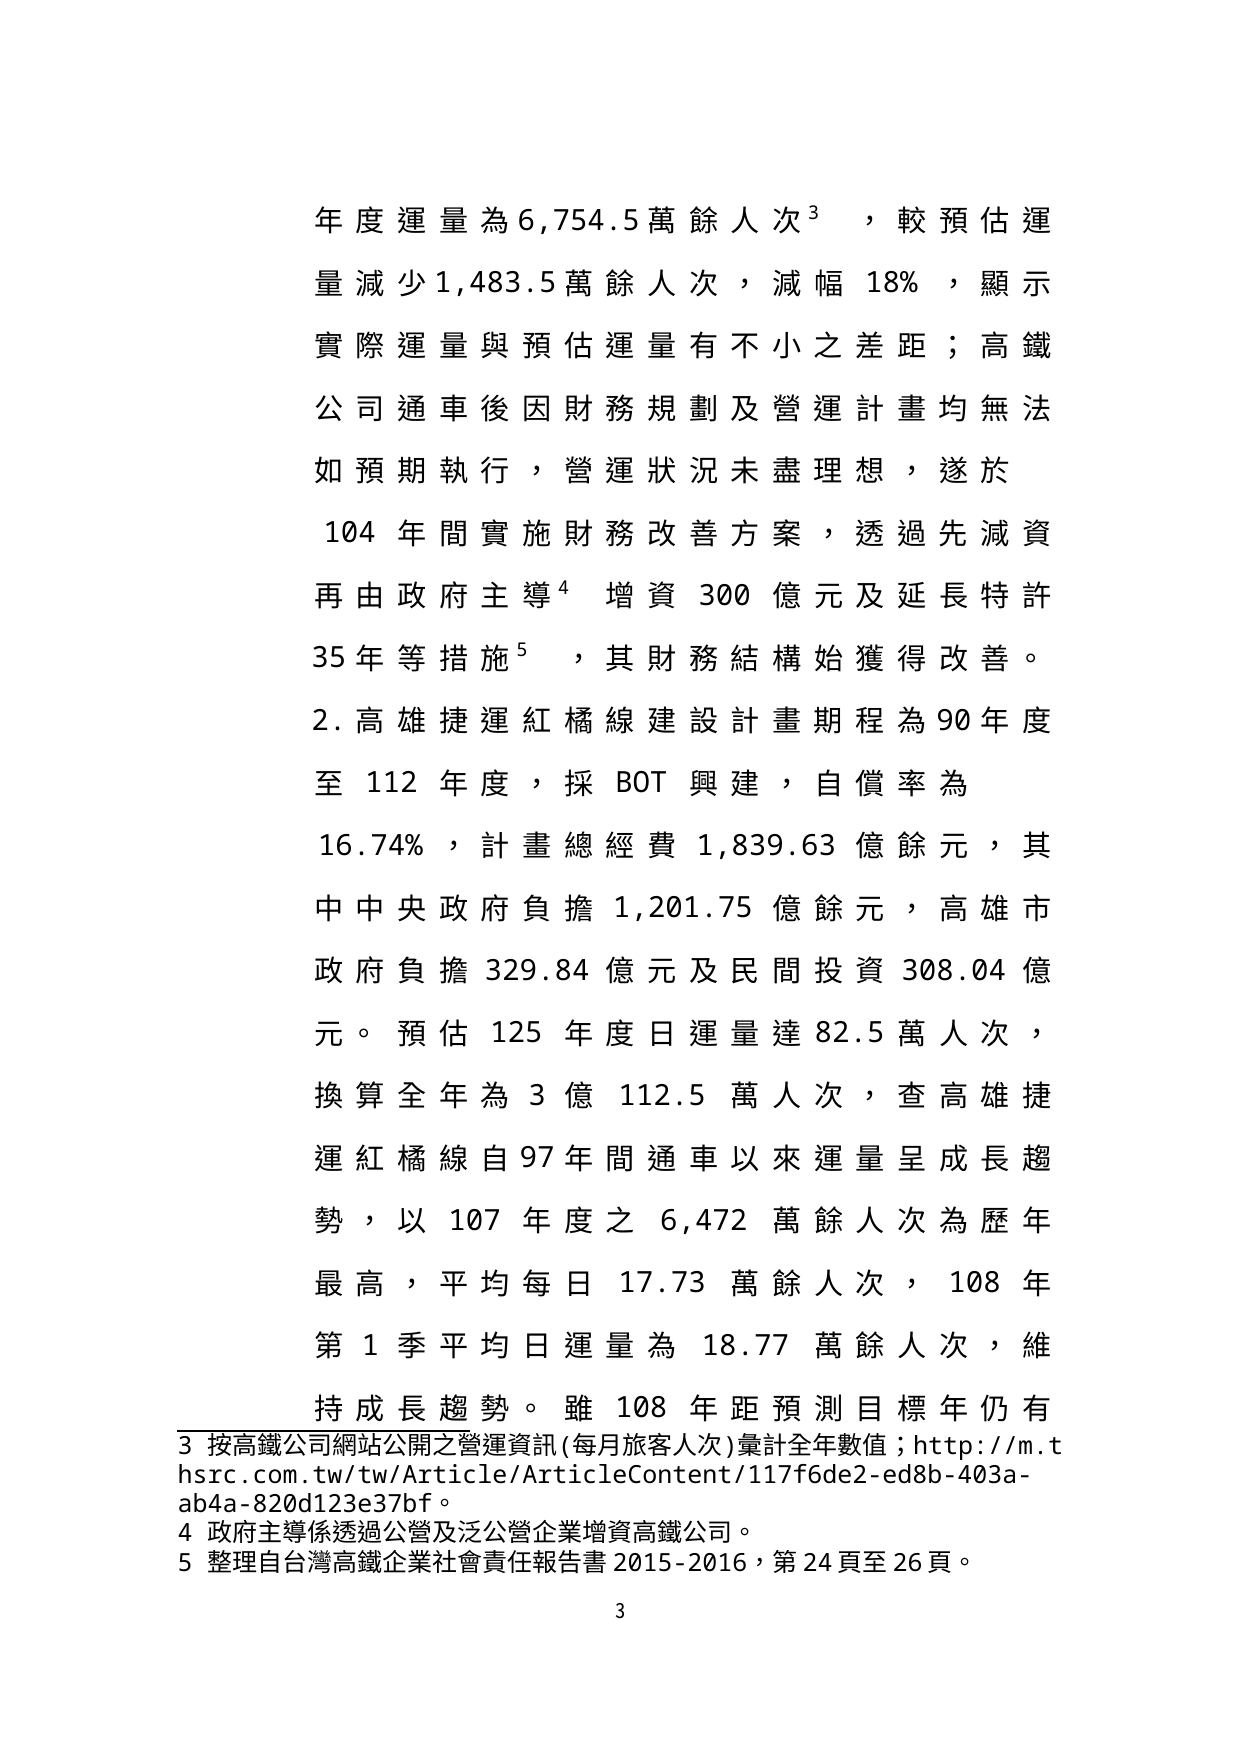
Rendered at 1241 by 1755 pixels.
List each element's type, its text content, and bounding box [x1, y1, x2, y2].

text 2.高雄捷運紅橘線建設計畫期程為90年度至112年度，採BOT興建，自償率為16.74%，計畫總經費1,839.63億餘元，其中中央政府負擔1,201.75億餘元，高雄市政府負擔329.84億元及民間投資308.04億元。預估125年度日運量達82.5萬人次，換算全年為3億112.5萬人次，查高雄捷運紅橘線自97年間通車以來運量呈成長趨勢，以107年度之6,472萬餘人次為歷年最高，平均每日17.73萬餘人次，108年第1季平均日運量為18.77萬餘人次，維持成長趨勢。雖108年距預測目標年仍有17年，惟臺北捷運自85年木柵線通車後淡水、新店、南港、小南門及中和線陸續通車，至91年間運量始突破3億人次；而臺北捷運路網相對完整且使用率高，105年度外出民眾運具次數之捷運市占率顯示，臺北市17.9%、新北市13.2%，高雄市僅2.2%，是以，高雄捷運紅橘線建設計畫於目標年達3億餘人次能否達成，仍待持續觀察。 [271, 677, 1058, 1427]
text 整理自台灣高鐵企業社會責任報告書2015-2016，第24頁至26頁。 [177, 1548, 1063, 1577]
text 政府主導係透過公營及泛公營企業增資高鐵公司。 [177, 1518, 1063, 1548]
text 年度運量為6,754.5萬餘人次，較預估運量減少1,483.5萬餘人次，減幅18%，顯示實際運量與預估運量有不小之差距；高鐵公司通車後因財務規劃及營運計畫均無法如預期執行，營運狀況未盡理想，遂於104年間實施財務改善方案，透過先減資再由政府主導增資300億元及延長特許35年等措施，其財務結構始獲得改善。 [271, 177, 1058, 677]
text 按高鐵公司網站公開之營運資訊(每月旅客人次)彙計全年數值；http://m.thsrc.com.tw/tw/Article/ArticleContent/117f6de2-ed8b-403a-ab4a-820d123e37bf。 [177, 1431, 1063, 1518]
